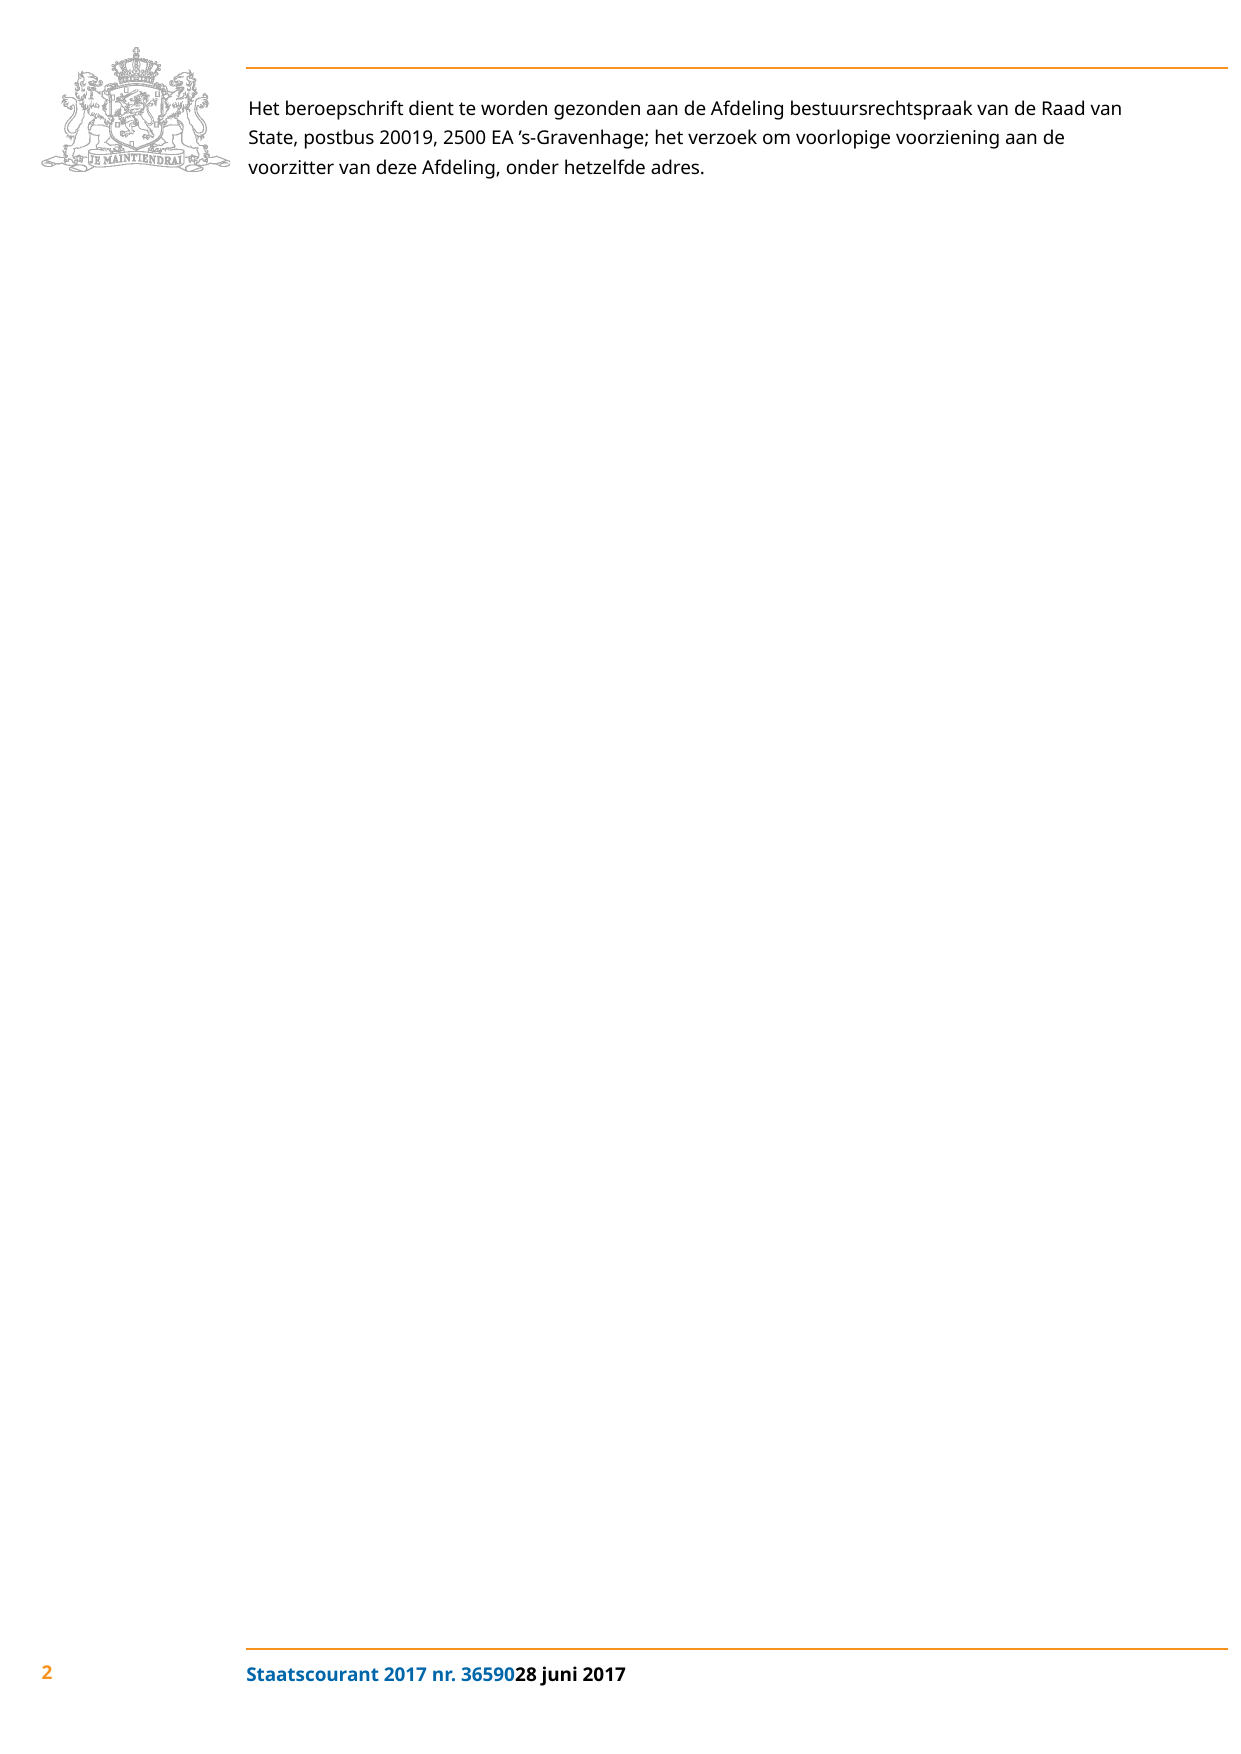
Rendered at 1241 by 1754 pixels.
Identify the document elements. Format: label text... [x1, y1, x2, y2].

text Het beroepschrift dient te worden gezonden aan de Afdeling bestuursrechtspraak van de Raad van State, postbus 20019, 2500 EA ’s-Gravenhage; het verzoek om voorlopige voorziening aan de voorzitter van deze Afdeling, onder hetzelfde adres. [248, 95, 1152, 180]
picture [41, 47, 231, 172]
